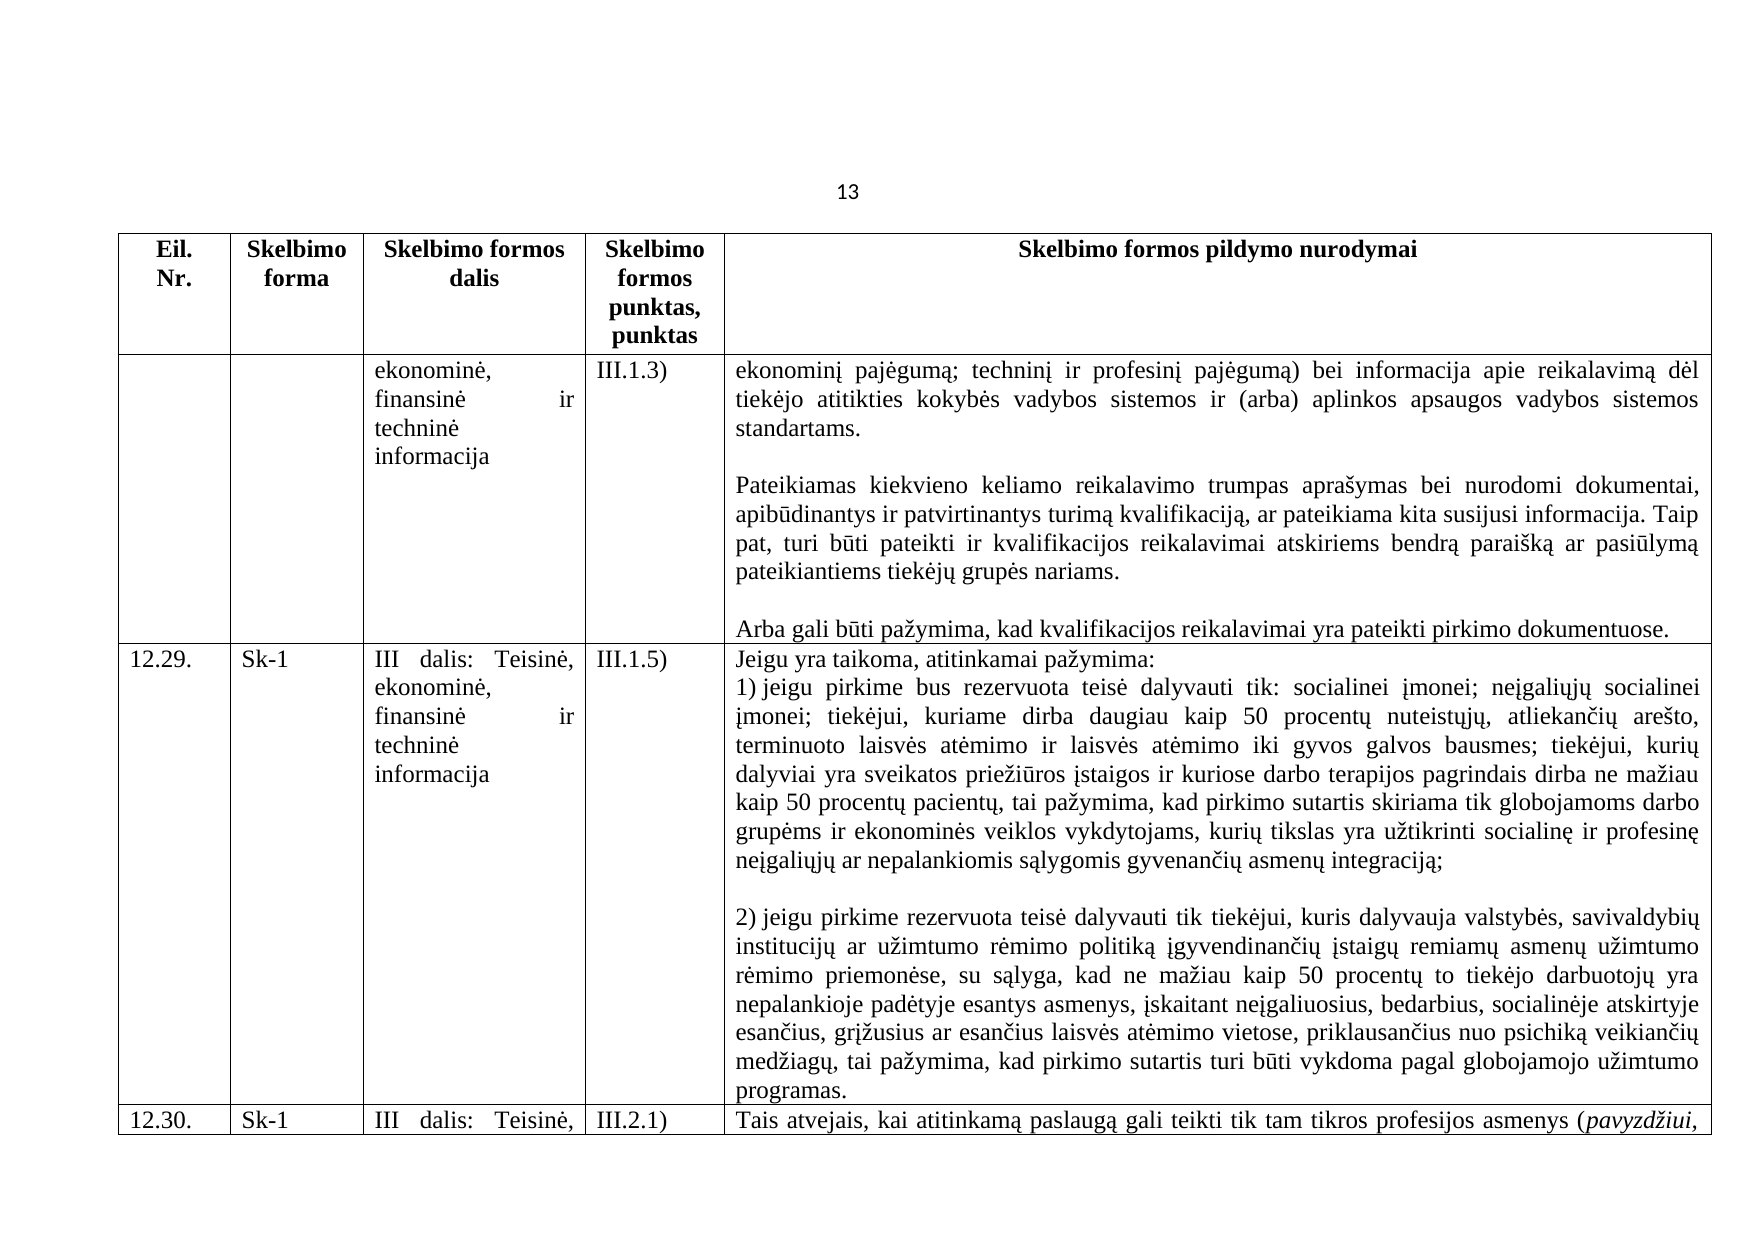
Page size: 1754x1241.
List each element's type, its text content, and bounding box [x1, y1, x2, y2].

table_cell III.1.5) [586, 644, 724, 1104]
table_cell Sk-1 [231, 1105, 363, 1133]
table_cell III.1.3) [586, 355, 724, 643]
table_header Skelbimo formos pildymo nurodymai [725, 234, 1711, 354]
table_header Eil. Nr. [119, 234, 230, 354]
table_cell III.2.1) [586, 1105, 724, 1133]
table_cell Jeigu yra taikoma, atitinkamai pažymima: 1) jeigu pirkime bus rezervuota teisė dalyvauti tik: socialinei įmonei; neįgaliųjų socialinei įmonei; tiekėjui, kuriame dirba daugiau kaip 50 procentų nuteistųjų, atliekančių arešto, terminuoto laisvės atėmimo ir laisvės atėmimo iki gyvos galvos bausmes; tiekėjui, kurių dalyviai yra sveikatos priežiūros įstaigos ir kuriose darbo terapijos pagrindais dirba ne mažiau kaip 50 procentų pacientų, tai pažymima, kad pirkimo sutartis skiriama tik globojamoms darbo grupėms ir ekonominės veiklos vykdytojams, kurių tikslas yra užtikrinti socialinę ir profesinę neįgaliųjų ar nepalankiomis sąlygomis gyvenančių asmenų integraciją; 2) jeigu pirkime rezervuota teisė dalyvauti tik tiekėjui, kuris dalyvauja valstybės, savivaldybių institucijų ar užimtumo rėmimo politiką įgyvendinančių įstaigų remiamų asmenų užimtumo rėmimo priemonėse, su sąlyga, kad ne mažiau kaip 50 procentų to tiekėjo darbuotojų yra nepalankioje padėtyje esantys asmenys, įskaitant neįgaliuosius, bedarbius, socialinėje atskirtyje esančius, grįžusius ar esančius laisvės atėmimo vietose, priklausančius nuo psichiką veikiančių medžiagų, tai pažymima, kad pirkimo sutartis turi būti vykdoma pagal globojamojo užimtumo programas. [725, 644, 1711, 1104]
table_header Skelbimo forma [231, 234, 363, 354]
table_cell III dalis: Teisinė, ekonominė, finansinė ir techninė informacija [364, 644, 585, 1104]
table_cell Sk-1 [231, 644, 363, 1104]
table_cell 12.29. [119, 644, 230, 1104]
table_cell Tais atvejais, kai atitinkamą paslaugą gali teikti tik tam tikros profesijos asmenys (pavyzdžiui, [725, 1105, 1711, 1133]
table_cell 12.30. [119, 1105, 230, 1133]
table_cell [231, 355, 363, 643]
table_header Skelbimo formos dalis [364, 234, 585, 354]
table_cell III dalis: Teisinė, [364, 1105, 585, 1133]
table_cell [119, 355, 230, 643]
table_header Skelbimo formos punktas, punktas [586, 234, 724, 354]
table_cell ekonominį pajėgumą; techninį ir profesinį pajėgumą) bei informacija apie reikalavimą dėl tiekėjo atitikties kokybės vadybos sistemos ir (arba) aplinkos apsaugos vadybos sistemos standartams. Pateikiamas kiekvieno keliamo reikalavimo trumpas aprašymas bei nurodomi dokumentai, apibūdinantys ir patvirtinantys turimą kvalifikaciją, ar pateikiama kita susijusi informacija. Taip pat, turi būti pateikti ir kvalifikacijos reikalavimai atskiriems bendrą paraišką ar pasiūlymą pateikiantiems tiekėjų grupės nariams. Arba gali būti pažymima, kad kvalifikacijos reikalavimai yra pateikti pirkimo dokumentuose. [725, 355, 1711, 643]
table_cell ekonominė, finansinė ir techninė informacija [364, 355, 585, 643]
